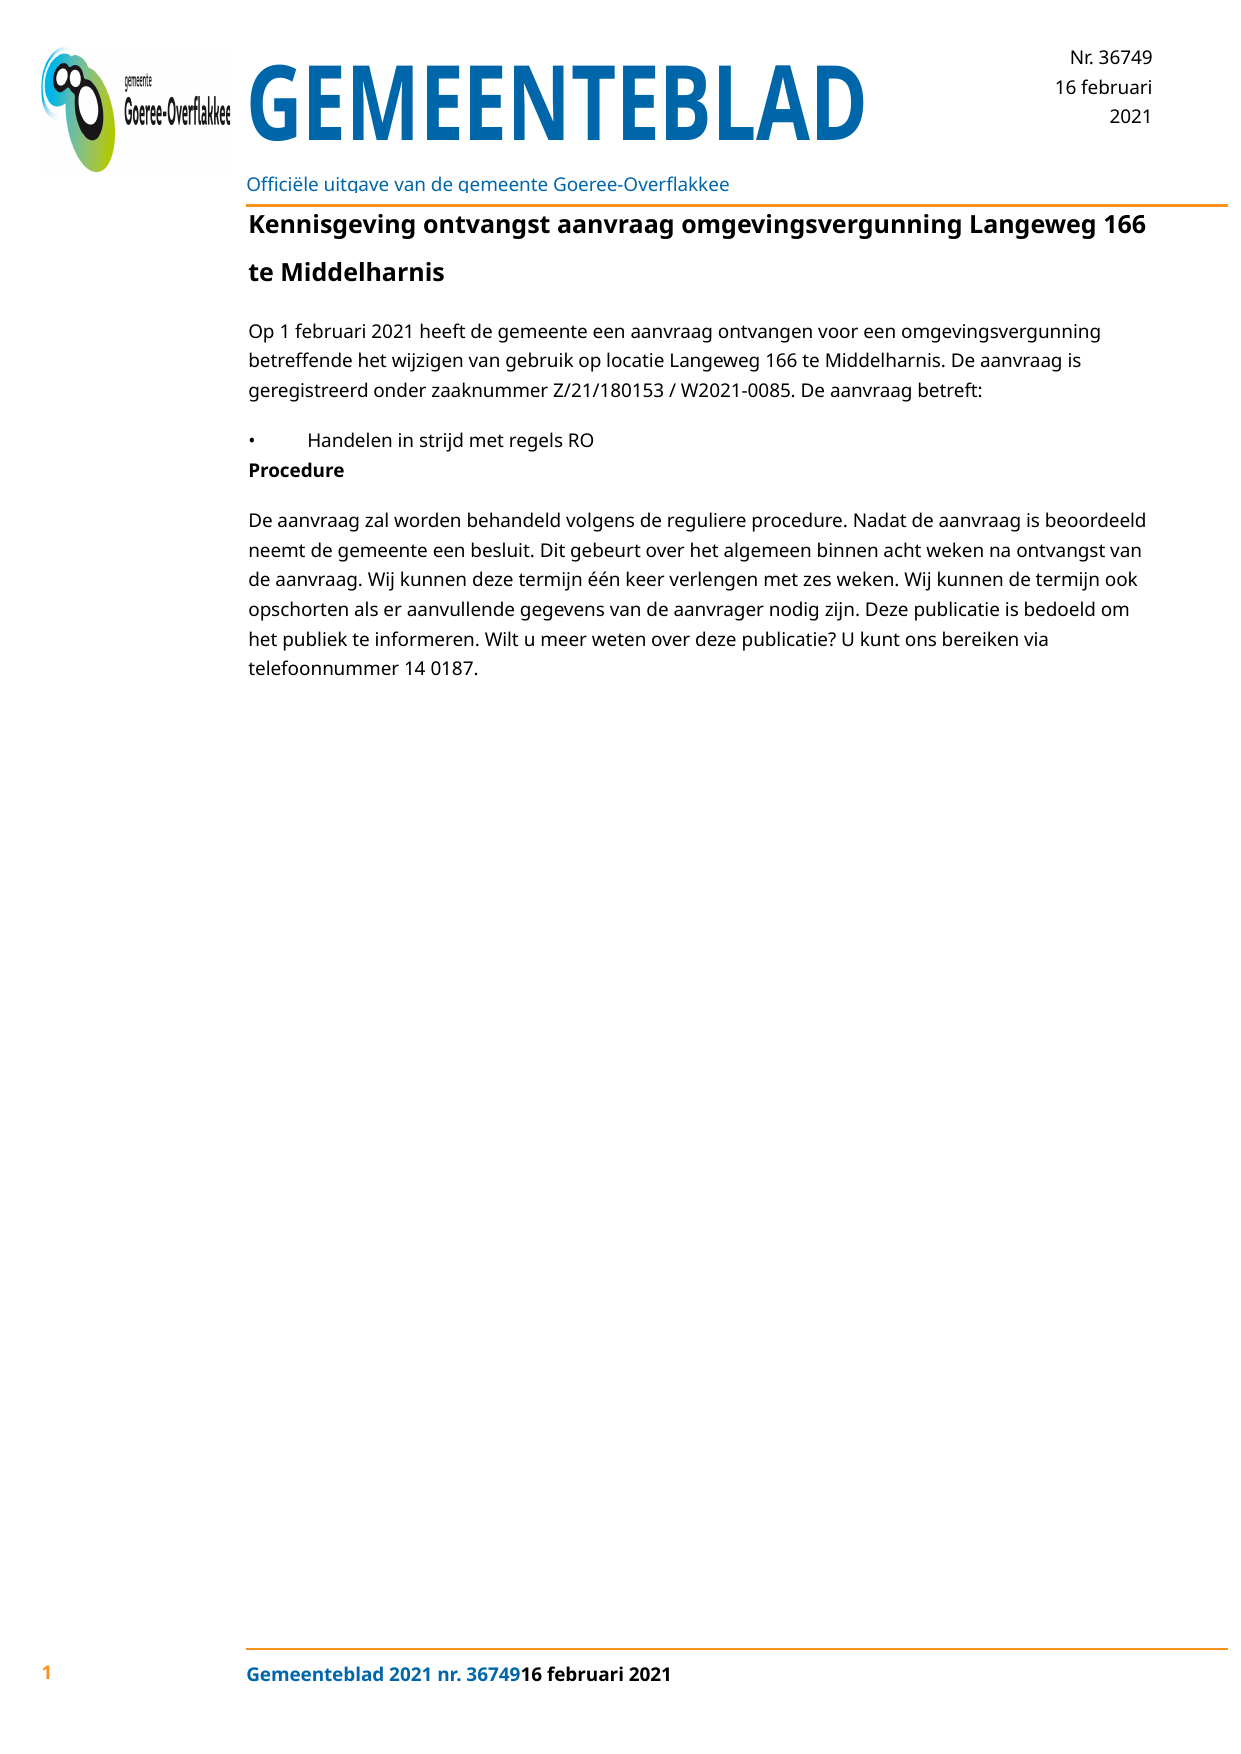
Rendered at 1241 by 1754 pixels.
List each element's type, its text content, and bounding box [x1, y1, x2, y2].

text Kennisgeving ontvangst aanvraag omgevingsvergunning Langeweg 166 te Middelharnis [248, 207, 1152, 288]
list Handelen in strijd met regels RO [248, 427, 1152, 453]
text De aanvraag zal worden behandeld volgens de reguliere procedure. Nadat de aanvraag is beoordeeld neemt de gemeente een besluit. Dit gebeurt over het algemeen binnen acht weken na ontvangst van de aanvraag. Wij kunnen deze termijn één keer verlengen met zes weken. Wij kunnen de termijn ook opschorten als er aanvullende gegevens van de aanvrager nodig zijn. Deze publicatie is bedoeld om het publiek te informeren. Wilt u meer weten over deze publicatie? U kunt ons bereiken via telefoonnummer 14 0187. [248, 507, 1152, 681]
picture [41, 47, 231, 172]
text Procedure [248, 457, 1152, 483]
text Op 1 februari 2021 heeft de gemeente een aanvraag ontvangen voor een omgevingsvergunning betreffende het wijzigen van gebruik op locatie Langeweg 166 te Middelharnis. De aanvraag is geregistreerd onder zaaknummer Z/21/180153 / W2021-0085. De aanvraag betreft: [248, 318, 1152, 403]
